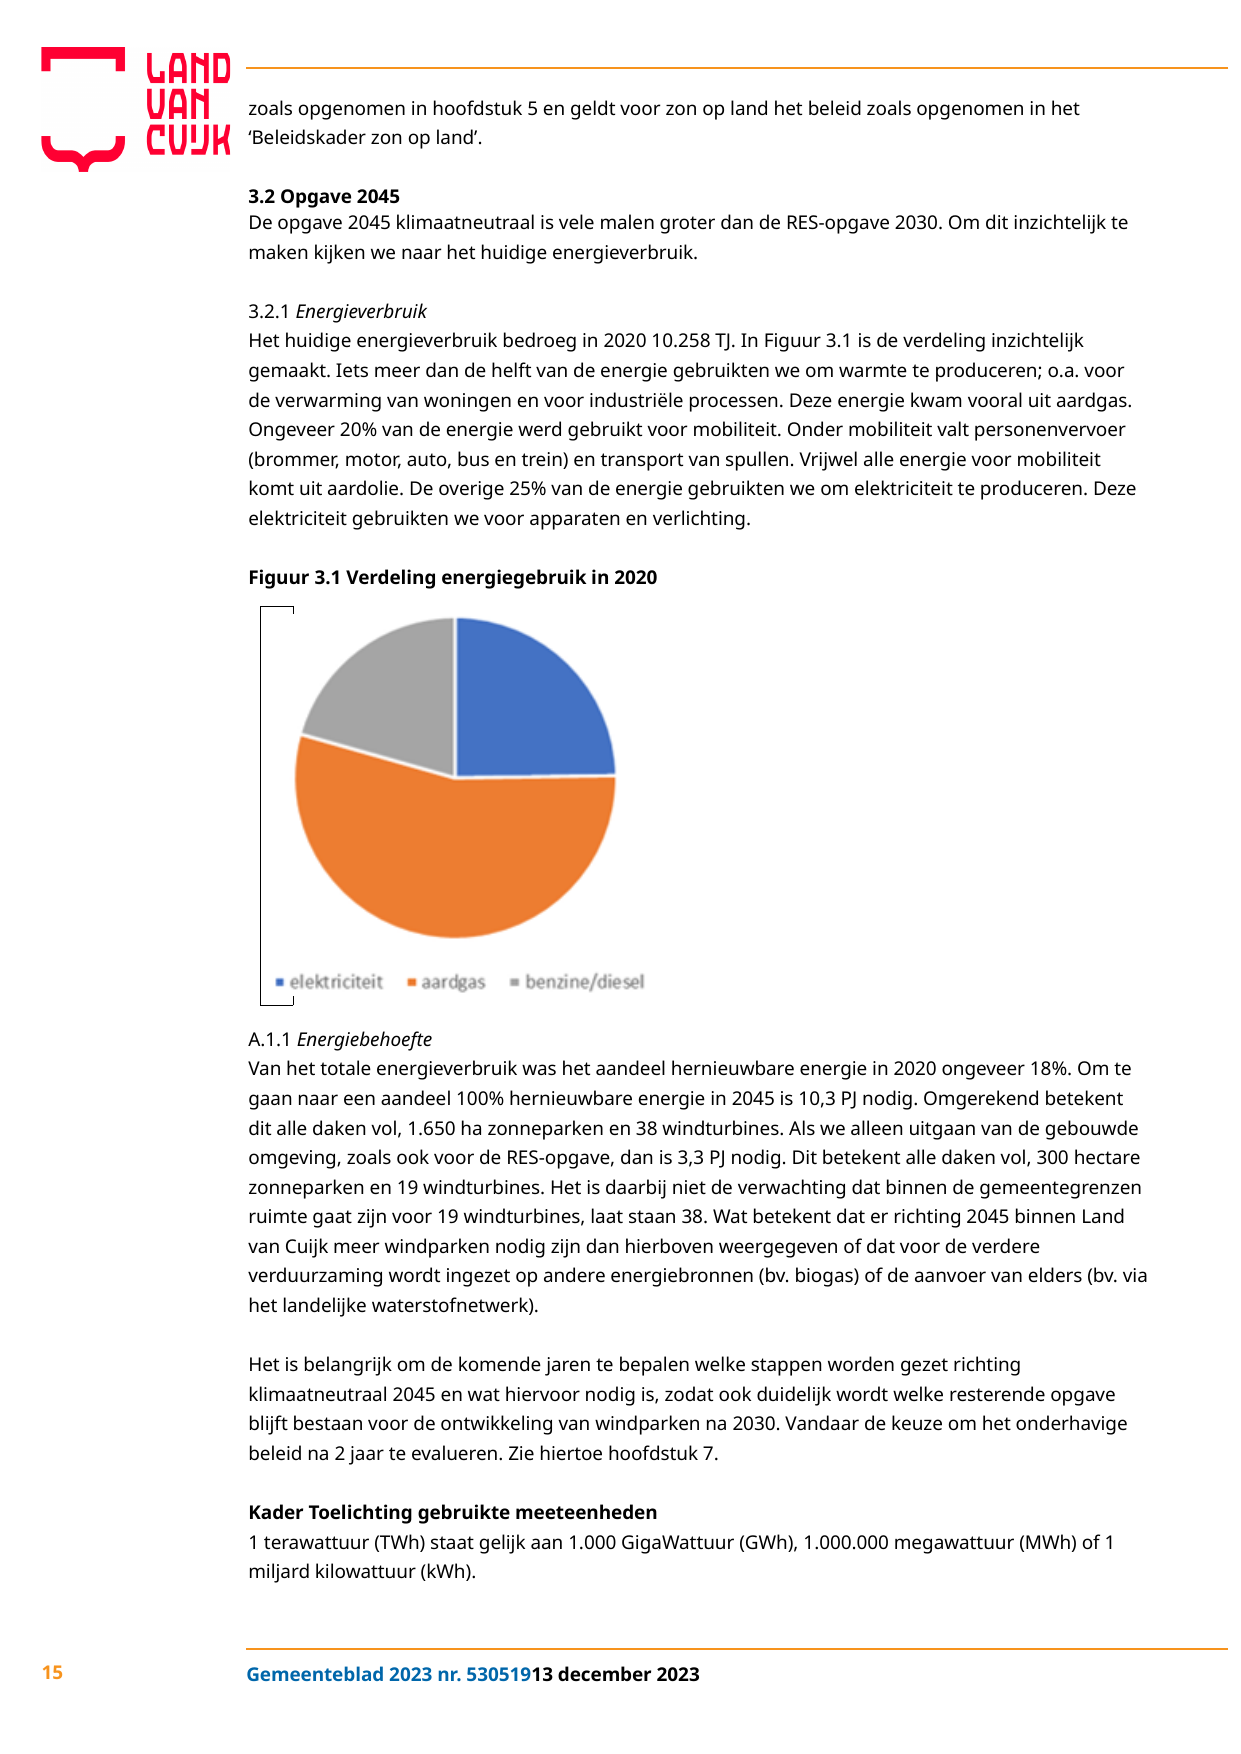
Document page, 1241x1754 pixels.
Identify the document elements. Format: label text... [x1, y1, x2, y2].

text zoals opgenomen in hoofdstuk 5 en geldt voor zon op land het beleid zoals opgenomen in het ‘Beleidskader zon op land’. [248, 95, 1152, 150]
text 3.2.1 Energieverbruik [248, 298, 1152, 324]
text A.1.1 Energiebehoefte [248, 1026, 1152, 1052]
picture [41, 47, 231, 172]
text Het huidige energieverbruik bedroeg in 2020 10.258 TJ. In Figuur 3.1 is de verdeling inzichtelijk gemaakt. Iets meer dan de helft van de energie gebruikten we om warmte te produceren; o.a. voor de verwarming van woningen en voor industriële processen. Deze energie kwam vooral uit aardgas. Ongeveer 20% van de energie werd gebruikt voor mobiliteit. Onder mobiliteit valt personenvervoer (brommer, motor, auto, bus en trein) en transport van spullen. Vrijwel alle energie voor mobiliteit komt uit aardolie. De overige 25% van de energie gebruikten we om elektriciteit te produceren. Deze elektriciteit gebruikten we voor apparaten en verlichting. [248, 328, 1152, 531]
text Kader Toelichting gebruikte meeteenheden [248, 1499, 1152, 1525]
table_header 1 terawattuur (TWh) staat gelijk aan 1.000 GigaWattuur (GWh), 1.000.000 megawattuur (MWh) of 1 miljard kilowattuur (kWh). [248, 1529, 1152, 1584]
text De opgave 2045 klimaatneutraal is vele malen groter dan de RES-opgave 2030. Om dit inzichtelijk te maken kijken we naar het huidige energieverbruik. [248, 209, 1152, 264]
text Het is belangrijk om de komende jaren te bepalen welke stappen worden gezet richting klimaatneutraal 2045 en wat hiervoor nodig is, zodat ook duidelijk wordt welke resterende opgave blijft bestaan voor de ontwikkeling van windparken na 2030. Vandaar de keuze om het onderhavige beleid na 2 jaar te evalueren. Zie hiertoe hoofdstuk 7. [248, 1351, 1152, 1466]
picture [268, 614, 653, 996]
text Van het totale energieverbruik was het aandeel hernieuwbare energie in 2020 ongeveer 18%. Om te gaan naar een aandeel 100% hernieuwbare energie in 2045 is 10,3 PJ nodig. Omgerekend betekent dit alle daken vol, 1.650 ha zonneparken en 38 windturbines. Als we alleen uitgaan van de gebouwde omgeving, zoals ook voor de RES-opgave, dan is 3,3 PJ nodig. Dit betekent alle daken vol, 300 hectare zonneparken en 19 windturbines. Het is daarbij niet de verwachting dat binnen de gemeentegrenzen ruimte gaat zijn voor 19 windturbines, laat staan 38. Wat betekent dat er richting 2045 binnen Land van Cuijk meer windparken nodig zijn dan hierboven weergegeven of dat voor de verdere verduurzaming wordt ingezet op andere energiebronnen (bv. biogas) of de aanvoer van elders (bv. via het landelijke waterstofnetwerk). [248, 1056, 1152, 1318]
text Figuur 3.1 Verdeling energiegebruik in 2020 [248, 564, 1152, 590]
text 3.2 Opgave 2045 [248, 183, 1152, 209]
